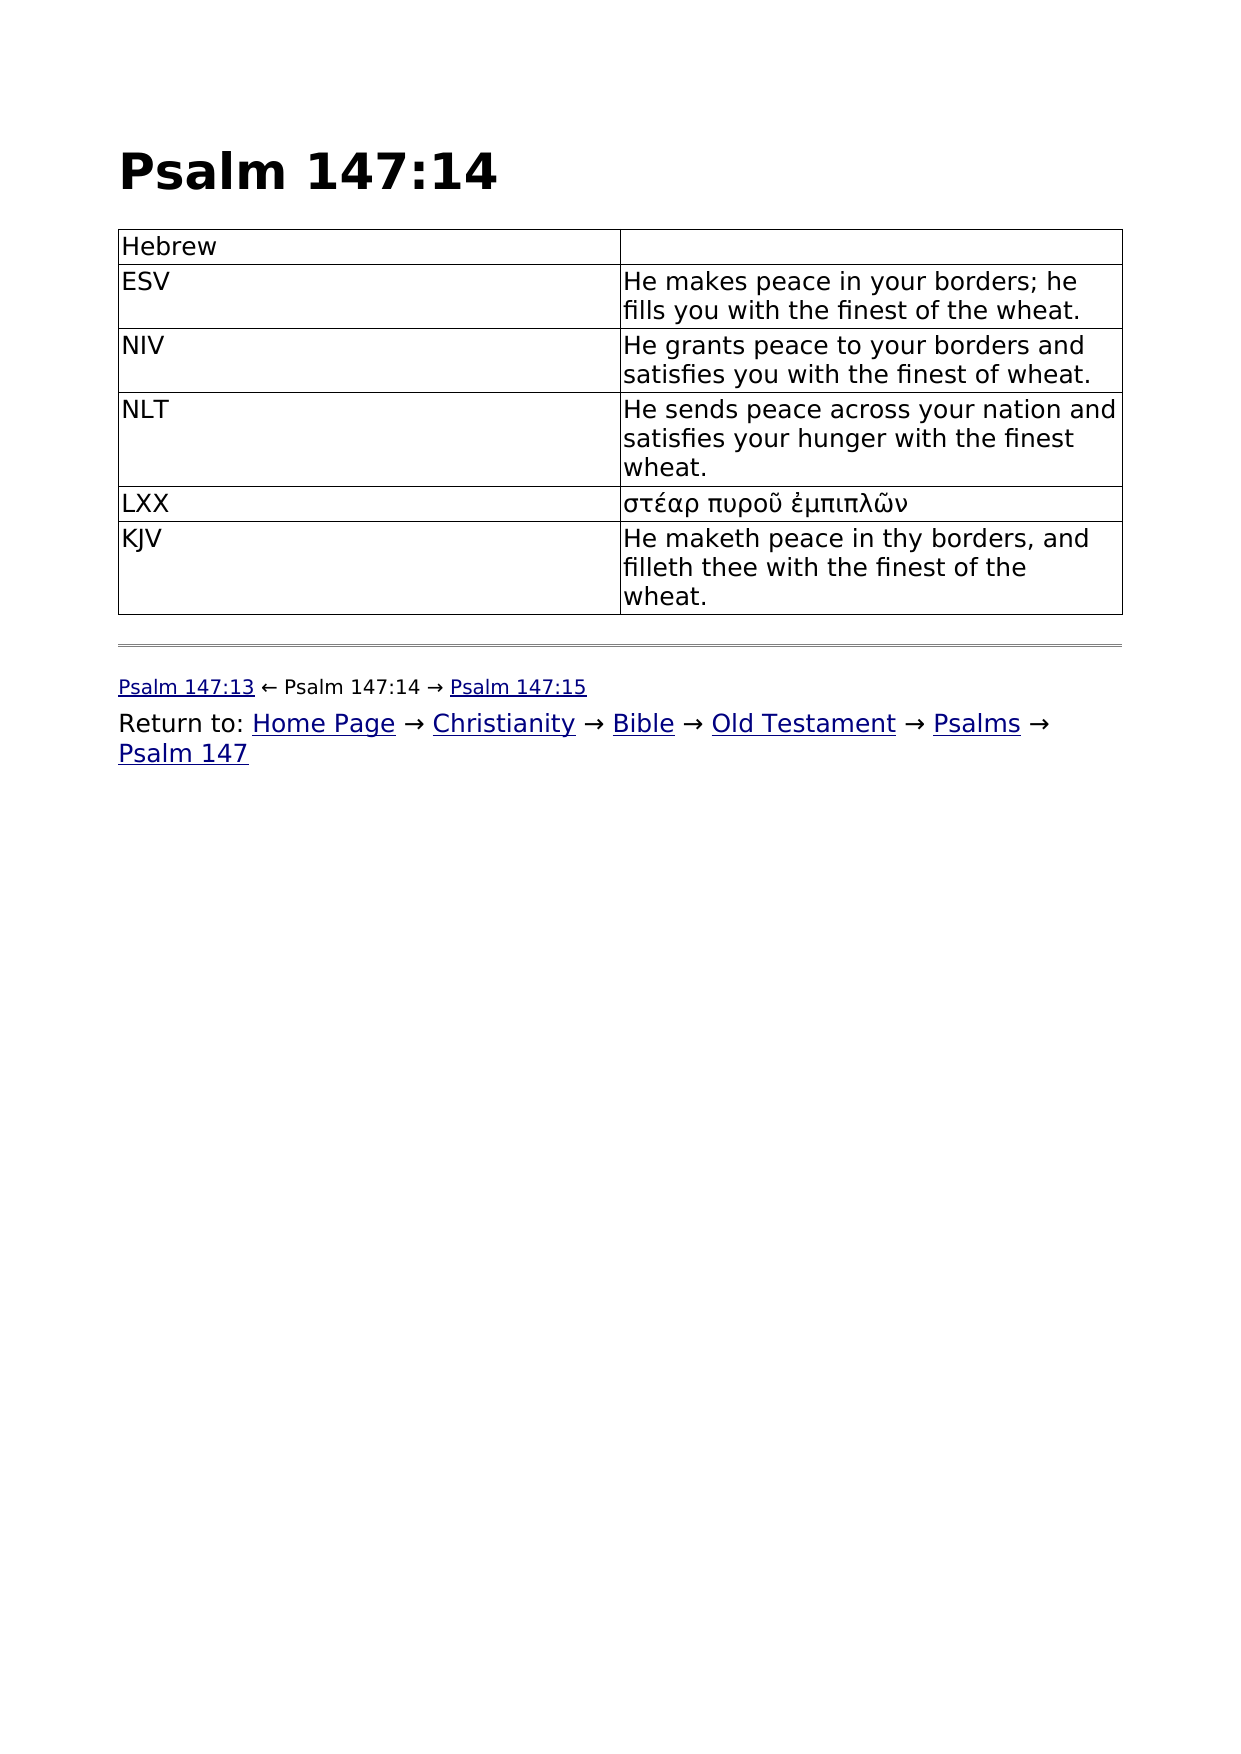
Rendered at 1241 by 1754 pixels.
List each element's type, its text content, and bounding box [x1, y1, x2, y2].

table_header [621, 230, 1122, 264]
subtitle Psalm 147:14 [118, 143, 1122, 201]
table_cell στέαρ πυροῦ ἐμπιπλῶν [621, 487, 1122, 521]
text Return to: Home Page → Christianity → Bible → Old Testament → Psalms → Psalm 147 [118, 709, 1122, 768]
table_cell KJV [119, 522, 620, 614]
table_cell He sends peace across your nation and satisfies your hunger with the finest wheat. [621, 393, 1122, 486]
table_cell NLT [119, 393, 620, 486]
table_cell NIV [119, 329, 620, 392]
table_cell ESV [119, 265, 620, 328]
table_cell He maketh peace in thy borders, and filleth thee with the finest of the wheat. [621, 522, 1122, 614]
table_cell He grants peace to your borders and satisfies you with the finest of wheat. [621, 329, 1122, 392]
table_header Hebrew [119, 230, 620, 264]
text Psalm 147:13 ← Psalm 147:14 → Psalm 147:15 [118, 676, 1122, 709]
table_cell LXX [119, 487, 620, 521]
table_cell He makes peace in your borders; he fills you with the finest of the wheat. [621, 265, 1122, 328]
